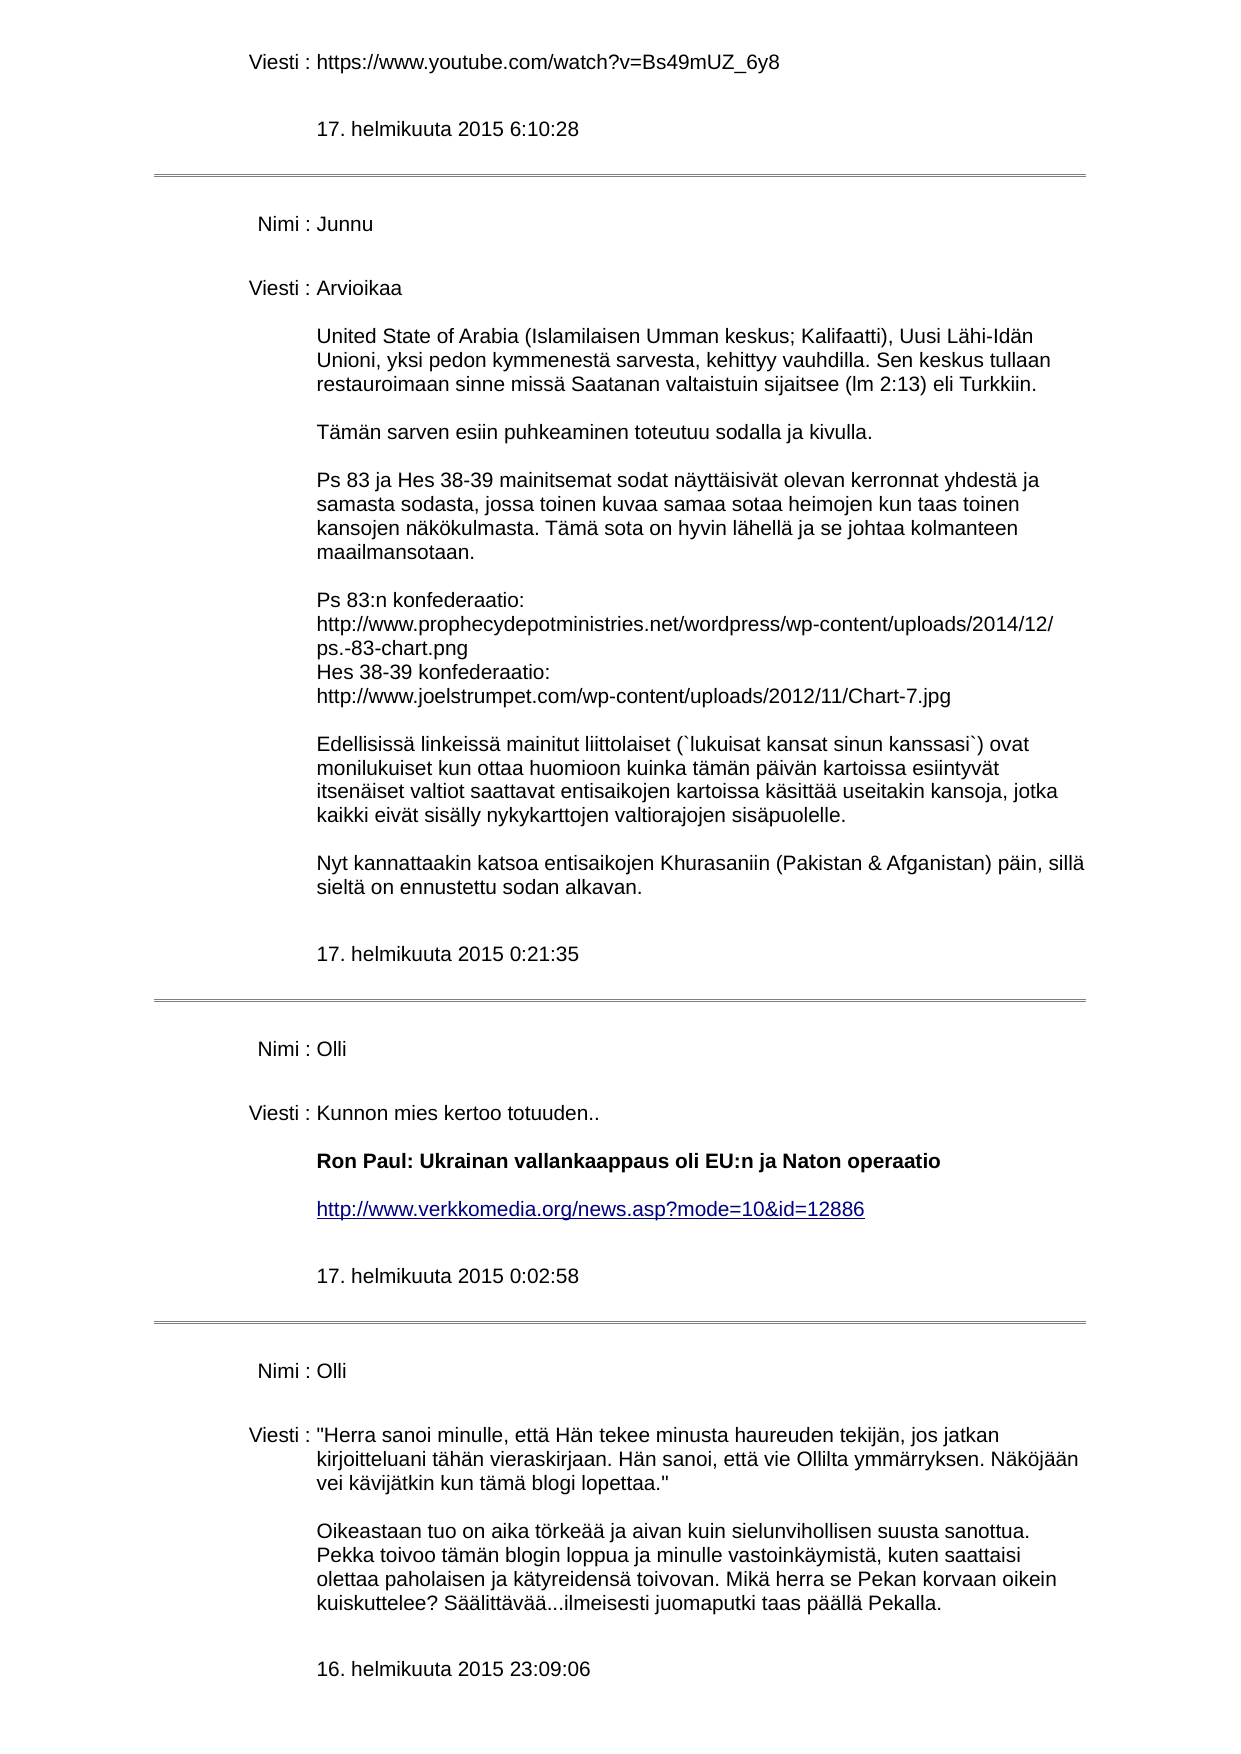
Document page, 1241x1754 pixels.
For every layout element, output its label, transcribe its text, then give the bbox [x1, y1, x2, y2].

table_cell 17. helmikuuta 2015 0:02:58 [314, 1258, 1089, 1293]
table_cell [314, 77, 1089, 112]
table_cell [314, 902, 1089, 937]
table_cell https://www.youtube.com/watch?v=Bs49mUZ_6y8 [314, 47, 1089, 77]
table_header Nimi : [151, 209, 313, 239]
table_cell [151, 112, 313, 146]
table_cell Kunnon mies kertoo totuuden.. Ron Paul: Ukrainan vallankaappaus oli EU:n ja Naton operaatio http://www.verkkomedia.org/news.asp?mode=10&id=12886 [314, 1098, 1089, 1224]
table_cell [151, 157, 1089, 209]
table_cell [314, 1064, 1089, 1098]
table_cell [314, 1618, 1089, 1652]
table_cell [151, 982, 1089, 1034]
table_header Junnu [314, 209, 1089, 239]
table_cell Arvioikaa United State of Arabia (Islamilaisen Umman keskus; Kalifaatti), Uusi Lähi-Idän Unioni, yksi pedon kymmenestä sarvesta, kehittyy vauhdilla. Sen keskus tullaan restauroimaan sinne missä Saatanan valtaistuin sijaitsee (lm 2:13) eli Turkkiin. Tämän sarven esiin puhkeaminen toteutuu sodalla ja kivulla. Ps 83 ja Hes 38-39 mainitsemat sodat näyttäisivät olevan kerronnat yhdestä ja samasta sodasta, jossa toinen kuvaa samaa sotaa heimojen kun taas toinen kansojen näkökulmasta. Tämä sota on hyvin lähellä ja se johtaa kolmanteen maailmansotaan. Ps 83:n konfederaatio: http://www.prophecydepotministries.net/wordpress/wp-content/uploads/2014/12/ps.-83-chart.png Hes 38-39 konfederaatio: http://www.joelstrumpet.com/wp-content/uploads/2012/11/Chart-7.jpg Edellisissä linkeissä mainitut liittolaiset (`lukuisat kansat sinun kanssasi`) ovat monilukuiset kun ottaa huomioon kuinka tämän päivän kartoissa esiintyvät itsenäiset valtiot saattavat entisaikojen kartoissa käsittää useitakin kansoja, jotka kaikki eivät sisälly nykykarttojen valtiorajojen sisäpuolelle. Nyt kannattaakin katsoa entisaikojen Khurasaniin (Pakistan & Afganistan) päin, sillä sieltä on ennustettu sodan alkavan. [314, 273, 1089, 902]
table_header Nimi : [151, 1034, 313, 1063]
table_cell [151, 1385, 313, 1420]
table_cell 16. helmikuuta 2015 23:09:06 [314, 1652, 1089, 1687]
table_cell Viesti : [151, 273, 313, 902]
table_cell [314, 1385, 1089, 1420]
table_cell [151, 1258, 313, 1293]
table_header Olli [314, 1034, 1089, 1063]
table_cell 17. helmikuuta 2015 6:10:28 [314, 112, 1089, 146]
table_header Nimi : [151, 1356, 313, 1385]
table_cell [151, 1064, 313, 1098]
table_cell [151, 239, 313, 273]
table_cell [151, 971, 1089, 982]
table_cell "Herra sanoi minulle, että Hän tekee minusta haureuden tekijän, jos jatkan kirjoitteluani tähän vieraskirjaan. Hän sanoi, että vie Ollilta ymmärryksen. Näköjään vei kävijätkin kun tämä blogi lopettaa." Oikeastaan tuo on aika törkeää ja aivan kuin sielunvihollisen suusta sanottua. Pekka toivoo tämän blogin loppua ja minulle vastoinkäymistä, kuten saattaisi olettaa paholaisen ja kätyreidensä toivovan. Mikä herra se Pekan korvaan oikein kuiskuttelee? Säälittävää...ilmeisesti juomaputki taas päällä Pekalla. [314, 1420, 1089, 1617]
table_cell [151, 146, 1089, 157]
table_cell [151, 1293, 1089, 1303]
table_cell Viesti : [151, 1098, 313, 1224]
table_cell [151, 1618, 313, 1652]
table_cell Viesti : [151, 1420, 313, 1617]
table_header Olli [314, 1356, 1089, 1385]
table_cell [314, 1224, 1089, 1258]
table_cell [151, 1224, 313, 1258]
table_cell 17. helmikuuta 2015 0:21:35 [314, 937, 1089, 971]
table_cell [151, 937, 313, 971]
table_cell Viesti : [151, 47, 313, 77]
table_cell [151, 1652, 313, 1687]
table_cell [151, 1304, 1089, 1356]
table_cell [151, 902, 313, 937]
table_cell [314, 239, 1089, 273]
table_cell [151, 77, 313, 112]
table_cell [151, 1687, 1089, 1697]
